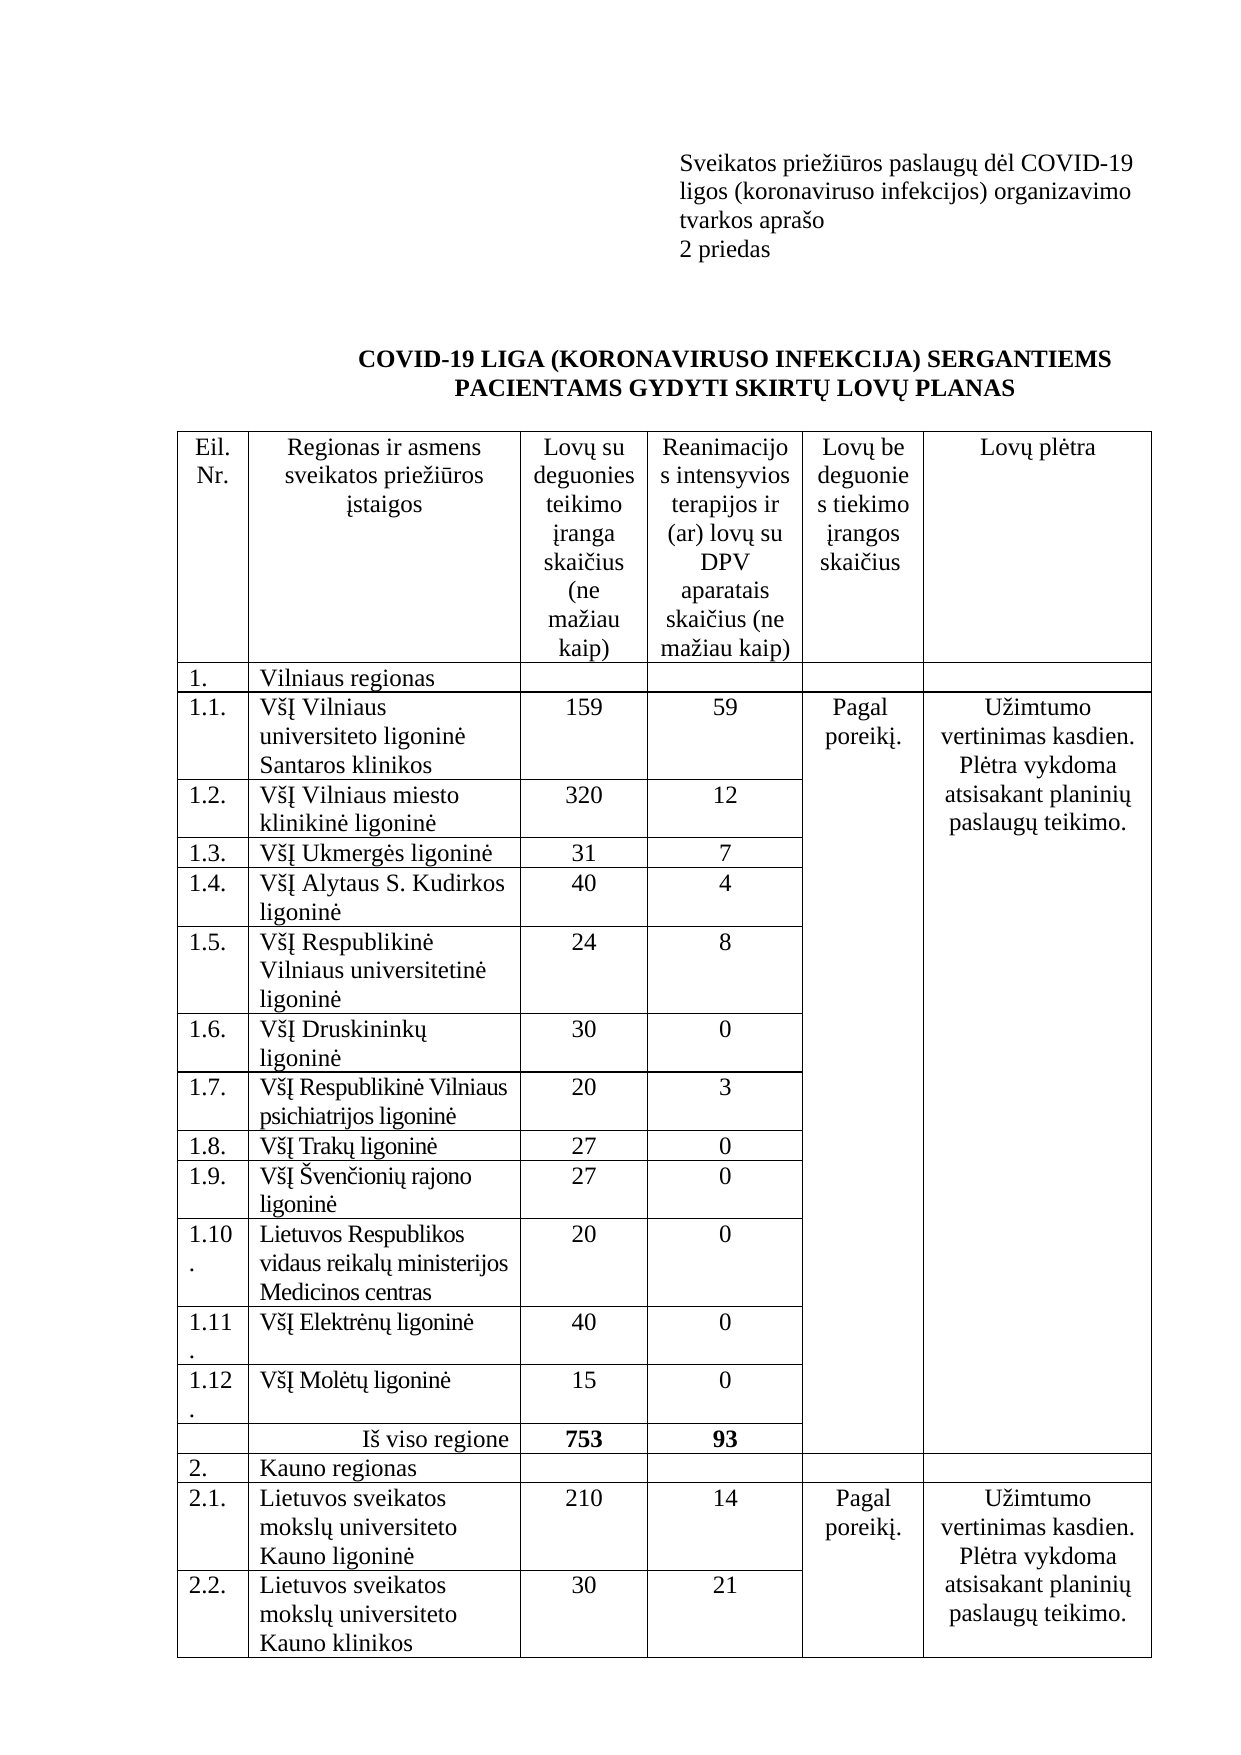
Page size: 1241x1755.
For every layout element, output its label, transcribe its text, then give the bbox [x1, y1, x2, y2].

table_cell 1.4. [178, 868, 248, 926]
text Sveikatos priežiūros paslaugų dėl COVID-19 [679, 148, 1152, 176]
table_cell 1.11. [178, 1307, 248, 1364]
table_cell [521, 1454, 647, 1482]
table_cell 1.6. [178, 1014, 248, 1071]
text ligos (koronaviruso infekcijos) organizavimo [679, 176, 1152, 205]
table_cell 1.5. [178, 927, 248, 1013]
text COVID-19 LIGA (KORONAVIRUSO INFEKCIJA) SERGANTIEMS PACIENTAMS GYDYTI SKIRTŲ LOVŲ PLANAS [288, 344, 1181, 402]
table_cell 159 [521, 693, 647, 779]
table_cell 59 [648, 693, 802, 779]
table_cell 20 [521, 1073, 647, 1130]
table_cell 753 [521, 1424, 647, 1452]
table_cell Iš viso regione [249, 1424, 520, 1452]
table_cell VšĮ Vilniaus miesto klinikinė ligoninė [249, 780, 520, 837]
table_cell [803, 1454, 923, 1482]
text 2 priedas [177, 234, 1152, 263]
table_cell 2. [178, 1454, 248, 1482]
table_cell VšĮ Elektrėnų ligoninė [249, 1307, 520, 1364]
table_cell 27 [521, 1131, 647, 1160]
table_cell 20 [521, 1219, 647, 1306]
table_cell 8 [648, 927, 802, 1013]
table_cell VšĮ Ukmergės ligoninė [249, 838, 520, 867]
table_cell 93 [648, 1424, 802, 1452]
table_cell VšĮ Trakų ligoninė [249, 1131, 520, 1160]
text tvarkos aprašo [679, 205, 1152, 234]
table_cell 1.10. [178, 1219, 248, 1306]
table_cell 1. [178, 663, 248, 691]
table_cell 3 [648, 1073, 802, 1130]
table_cell Pagal poreikį. [803, 1483, 923, 1657]
table_cell 210 [521, 1483, 647, 1569]
table_cell 2.2. [178, 1571, 248, 1657]
table_cell Lietuvos Respublikos vidaus reikalų ministerijos Medicinos centras [249, 1219, 520, 1306]
table_cell 31 [521, 838, 647, 867]
table_cell 320 [521, 780, 647, 837]
table_cell 30 [521, 1014, 647, 1071]
table_cell VšĮ Vilniaus universiteto ligoninė Santaros klinikos [249, 693, 520, 779]
table_cell 1.8. [178, 1131, 248, 1160]
table_cell 1.1. [178, 693, 248, 779]
table_cell 0 [648, 1161, 802, 1218]
table_cell 14 [648, 1483, 802, 1569]
table_cell 15 [521, 1365, 647, 1423]
table_cell VšĮ Alytaus S. Kudirkos ligoninė [249, 868, 520, 926]
table_cell [924, 1454, 1151, 1482]
table_cell Užimtumo vertinimas kasdien. Plėtra vykdoma atsisakant planinių paslaugų teikimo. [924, 693, 1151, 1452]
table_cell 40 [521, 868, 647, 926]
table_header Reanimacijos intensyvios terapijos ir (ar) lovų su DPV aparatais skaičius (ne mažiau kaip) [648, 432, 802, 662]
table_cell 1.3. [178, 838, 248, 867]
table_header Lovų su deguonies teikimo įranga skaičius (ne mažiau kaip) [521, 432, 647, 662]
table_cell [648, 663, 802, 691]
table_cell 4 [648, 868, 802, 926]
table_cell 40 [521, 1307, 647, 1364]
table_header Lovų be deguonies tiekimo įrangos skaičius [803, 432, 923, 662]
table_cell 0 [648, 1307, 802, 1364]
table_cell 12 [648, 780, 802, 837]
table_cell 27 [521, 1161, 647, 1218]
table_cell 30 [521, 1571, 647, 1657]
table_cell Pagal poreikį. [803, 693, 923, 1452]
table_cell Kauno regionas [249, 1454, 520, 1482]
table_cell Vilniaus regionas [249, 663, 520, 691]
table_cell 1.7. [178, 1073, 248, 1130]
table_cell Lietuvos sveikatos mokslų universiteto Kauno klinikos [249, 1571, 520, 1657]
table_cell 0 [648, 1131, 802, 1160]
table_cell [648, 1454, 802, 1482]
table_cell 2.1. [178, 1483, 248, 1569]
table_header Regionas ir asmens sveikatos priežiūros įstaigos [249, 432, 520, 662]
table_cell VšĮ Respublikinė Vilniaus psichiatrijos ligoninė [249, 1073, 520, 1130]
table_cell VšĮ Druskininkų ligoninė [249, 1014, 520, 1071]
table_cell 0 [648, 1014, 802, 1071]
table_cell VšĮ Molėtų ligoninė [249, 1365, 520, 1423]
table_cell [521, 663, 647, 691]
table_cell VšĮ Švenčionių rajono ligoninė [249, 1161, 520, 1218]
table_header Lovų plėtra [924, 432, 1151, 662]
table_cell Užimtumo vertinimas kasdien. Plėtra vykdoma atsisakant planinių paslaugų teikimo. [924, 1483, 1151, 1657]
table_cell 7 [648, 838, 802, 867]
table_cell Lietuvos sveikatos mokslų universiteto Kauno ligoninė [249, 1483, 520, 1569]
table_cell 1.9. [178, 1161, 248, 1218]
table_cell 1.12. [178, 1365, 248, 1423]
table_cell [178, 1424, 248, 1452]
table_cell [803, 663, 923, 691]
table_cell 0 [648, 1365, 802, 1423]
table_cell 0 [648, 1219, 802, 1306]
table_cell VšĮ Respublikinė Vilniaus universitetinė ligoninė [249, 927, 520, 1013]
table_cell 1.2. [178, 780, 248, 837]
table_header Eil. Nr. [178, 432, 248, 662]
table_cell 24 [521, 927, 647, 1013]
table_cell 21 [648, 1571, 802, 1657]
table_cell [924, 663, 1151, 691]
